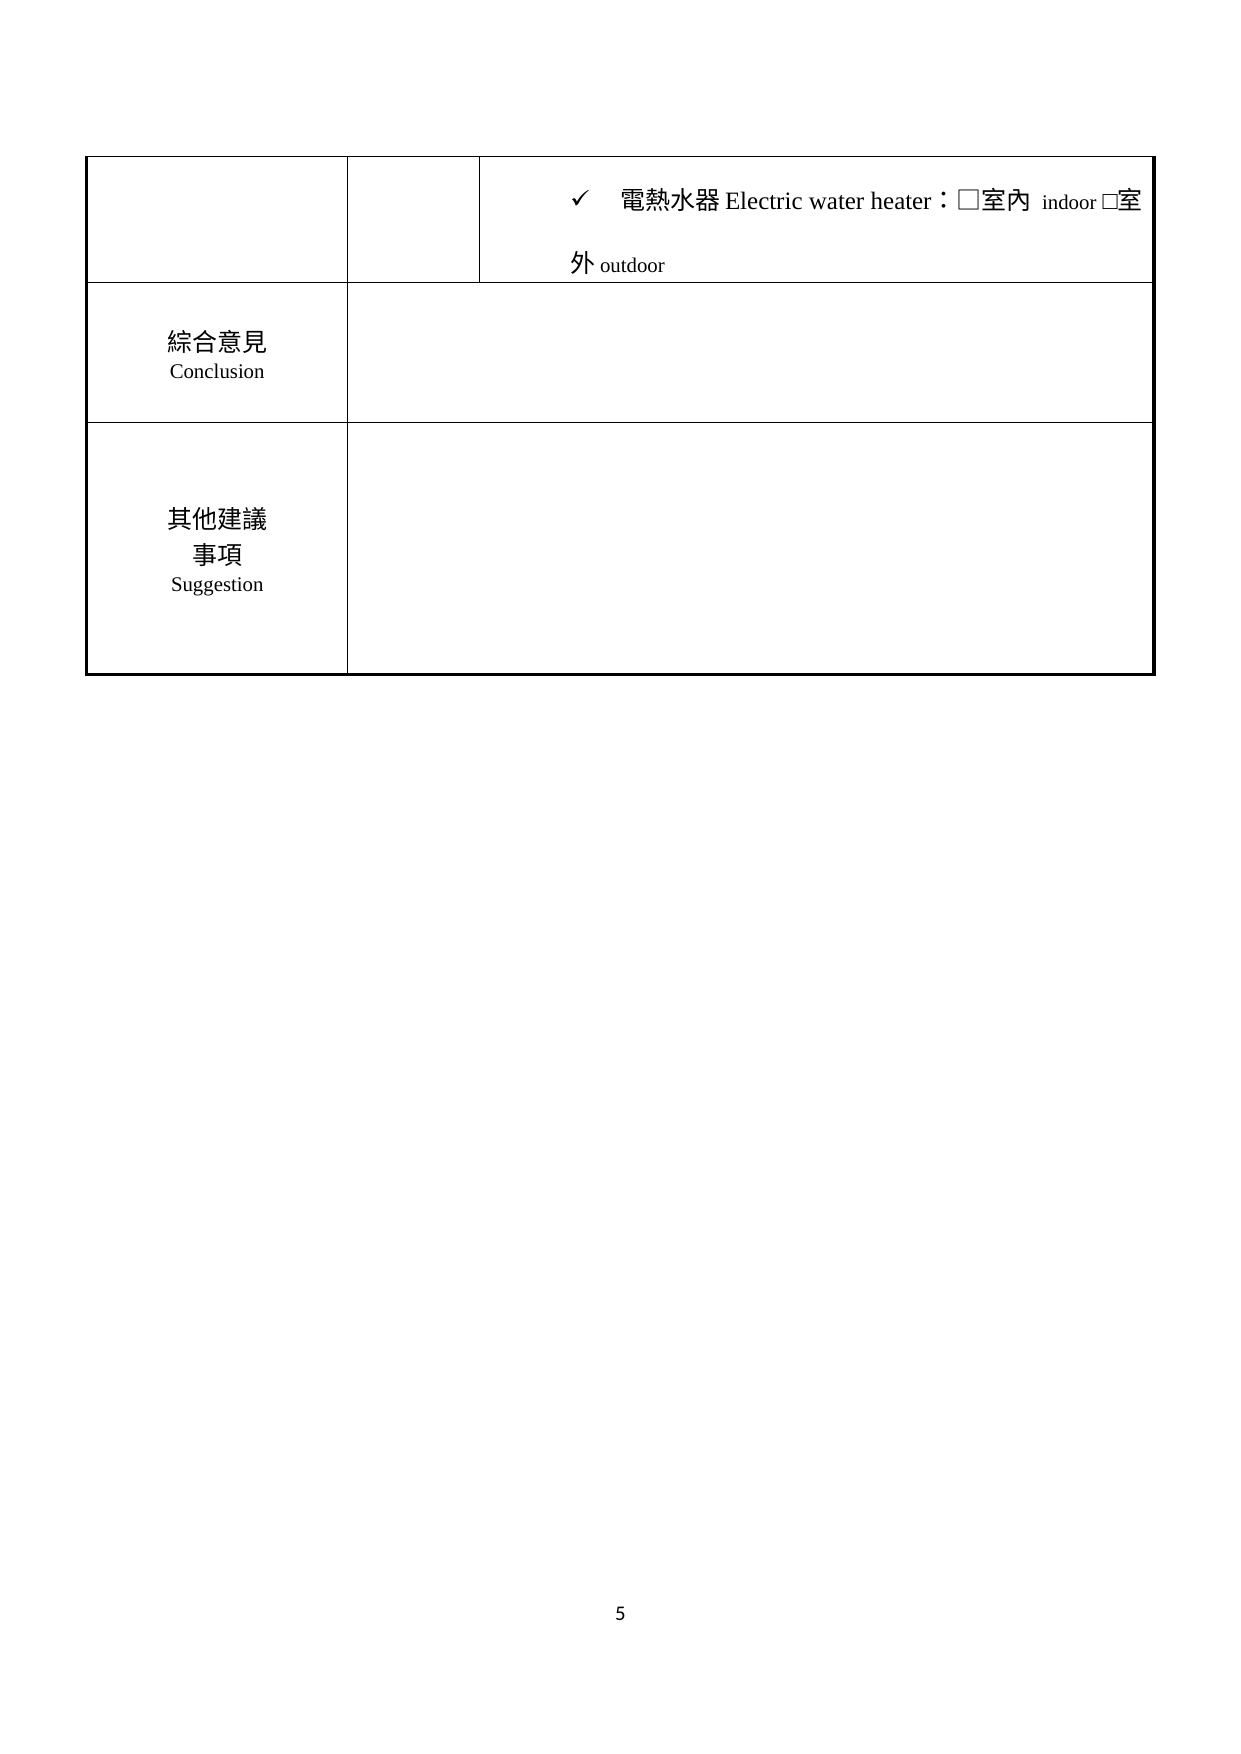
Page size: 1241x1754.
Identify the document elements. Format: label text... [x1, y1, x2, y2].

table_cell 綜合意見 Conclusion [88, 283, 347, 422]
table_cell [348, 283, 1152, 422]
table_cell [348, 423, 1152, 673]
table_cell 其他建議 事項 Suggestion [88, 423, 347, 673]
table_cell [88, 157, 347, 282]
table_cell 總樓層Total Stories: __ (標的物位於 樓,situated on __th Floor) 型態House type：□透天厝 Town house; □公寓Flats; □電梯大樓Apartment; □頂樓加蓋Rooftop additions 租金Rent/month _____元/人月：□租金按__月繳paid by month □租金按學期繳 paid by semester 環境情形Conditions： □套房Suite □雅房Room -- □靠窗w/window; □無窗w/o window -- □商業區Commercial area □住宅區Residential area 自然採光Light：□ 佳good □適中fair □暗 dark 門鎖Door Lock：□ 房間 Room □大門 Main Door 設施Facilities：□ 滅火器Fire extinguisher □逃生梯Emergency staircase □緩降梯Escape sling □防盜窗 Security window 陽台Balcony：□開放 opened □封閉 closed 隔間Partition Wall：□磚牆 Bricks □木板 Plywood 瓦斯熱水器Gas water heater：□室內 indoor □室外outdoor 電熱水器Electric water heater：□室內 indoor □室外outdoor [480, 157, 1152, 282]
table_cell [348, 157, 479, 282]
